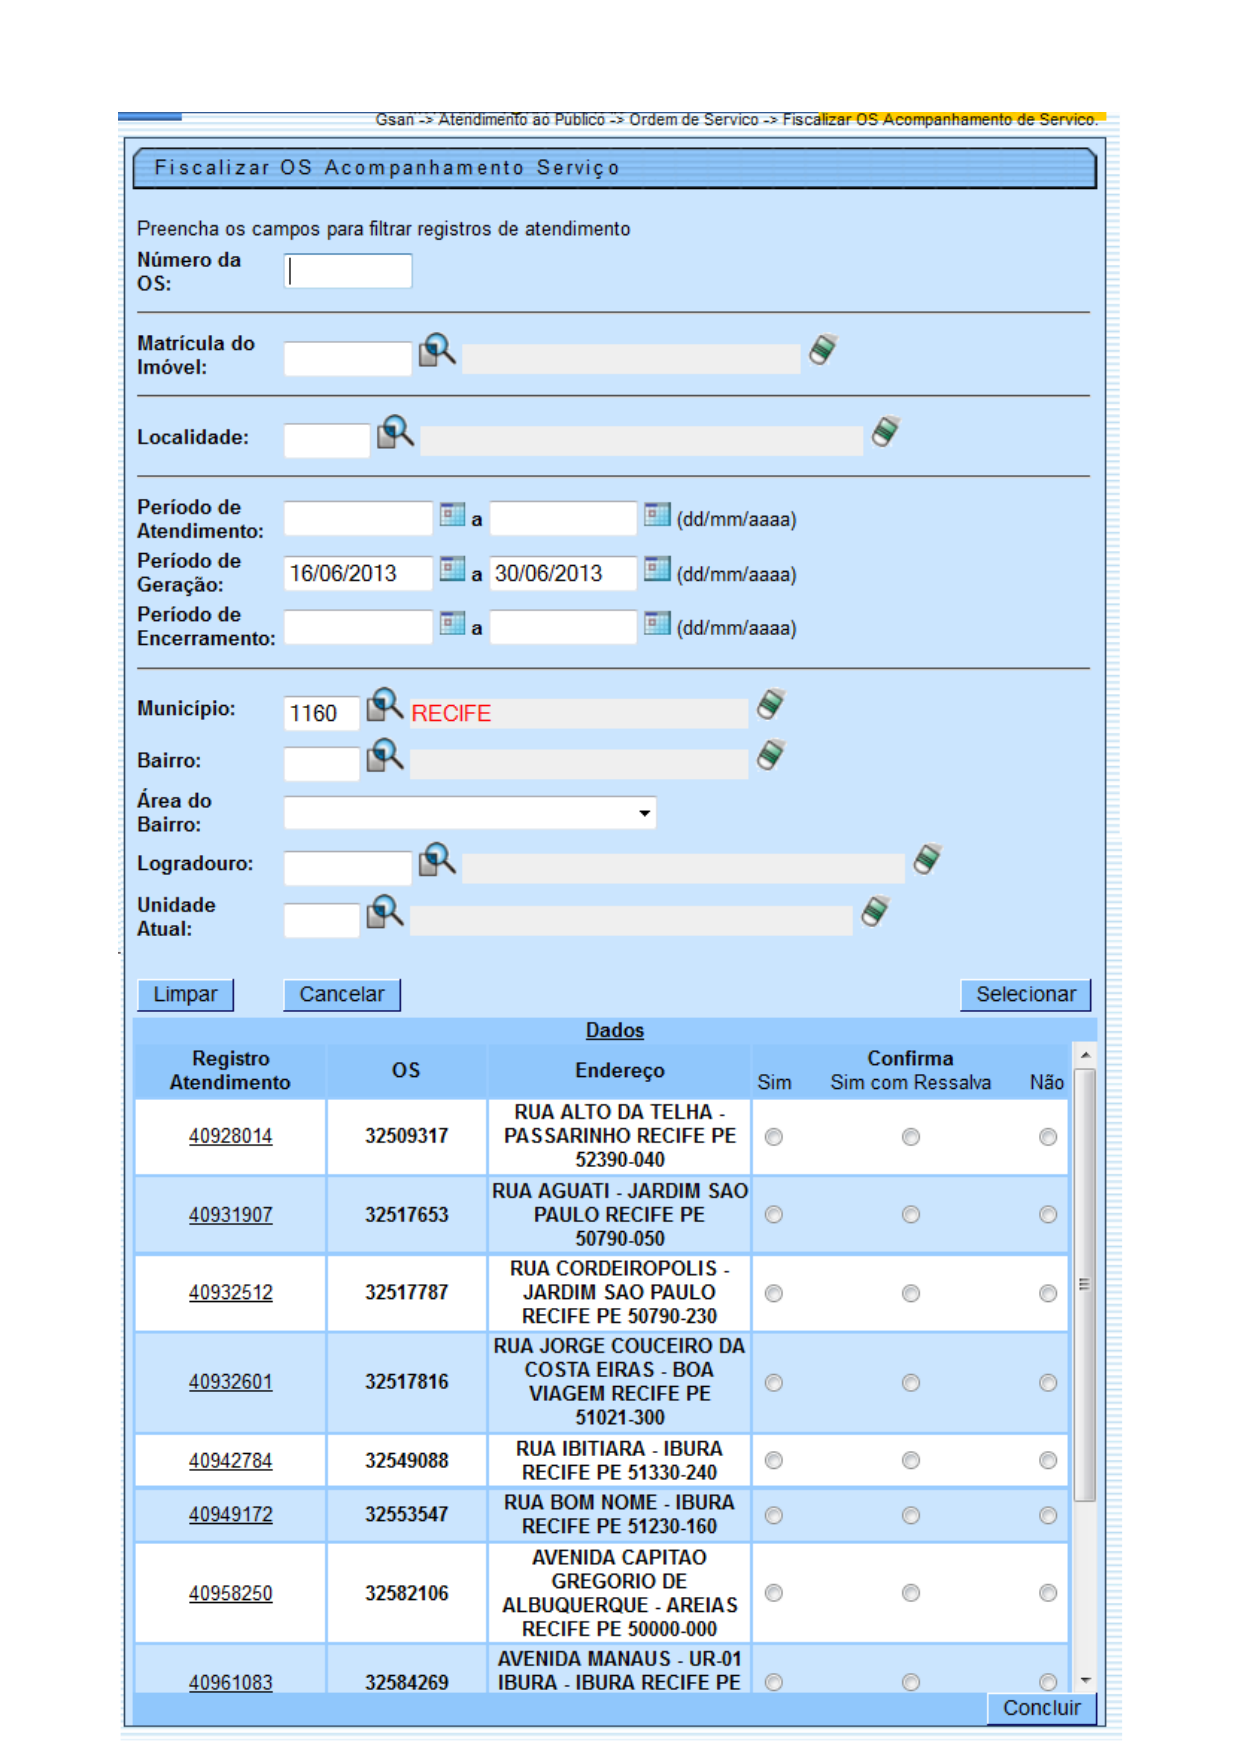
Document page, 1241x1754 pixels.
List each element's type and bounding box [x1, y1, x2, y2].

picture [118, 112, 1123, 1754]
